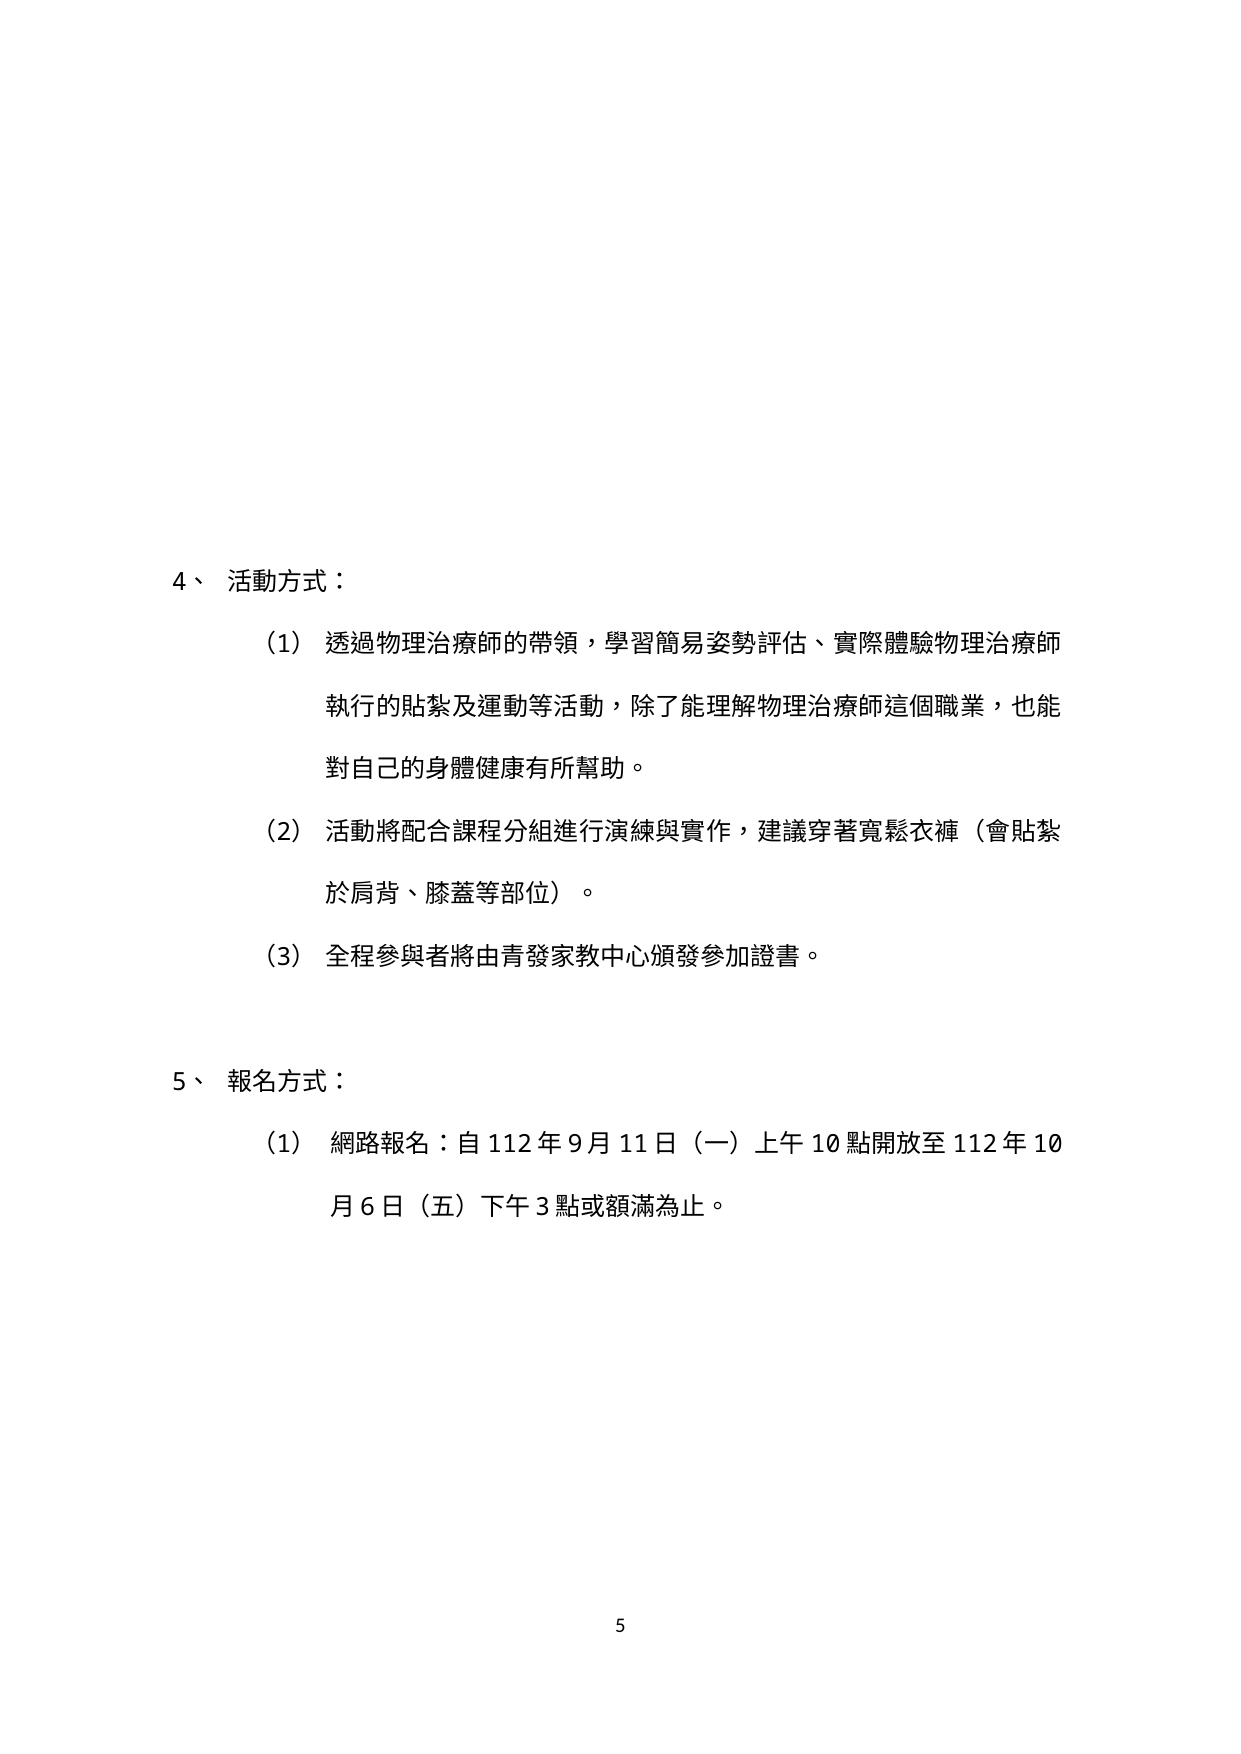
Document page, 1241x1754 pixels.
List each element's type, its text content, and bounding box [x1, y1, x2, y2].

list 報名方式： [172, 1038, 1063, 1100]
list 活動方式： [172, 538, 1063, 600]
list 網路報名：自112年9月11日（一）上午10點開放至112年10月6日（五）下午3點或額滿為止。 [251, 1100, 1063, 1225]
list 透過物理治療師的帶領，學習簡易姿勢評估、實際體驗物理治療師執行的貼紮及運動等活動，除了能理解物理治療師這個職業，也能對自己的身體健康有所幫助。 [251, 600, 1063, 788]
list 活動將配合課程分組進行演練與實作，建議穿著寬鬆衣褲（會貼紮於肩背、膝蓋等部位）。 [251, 788, 1063, 913]
list 全程參與者將由青發家教中心頒發參加證書。 [251, 913, 1063, 975]
